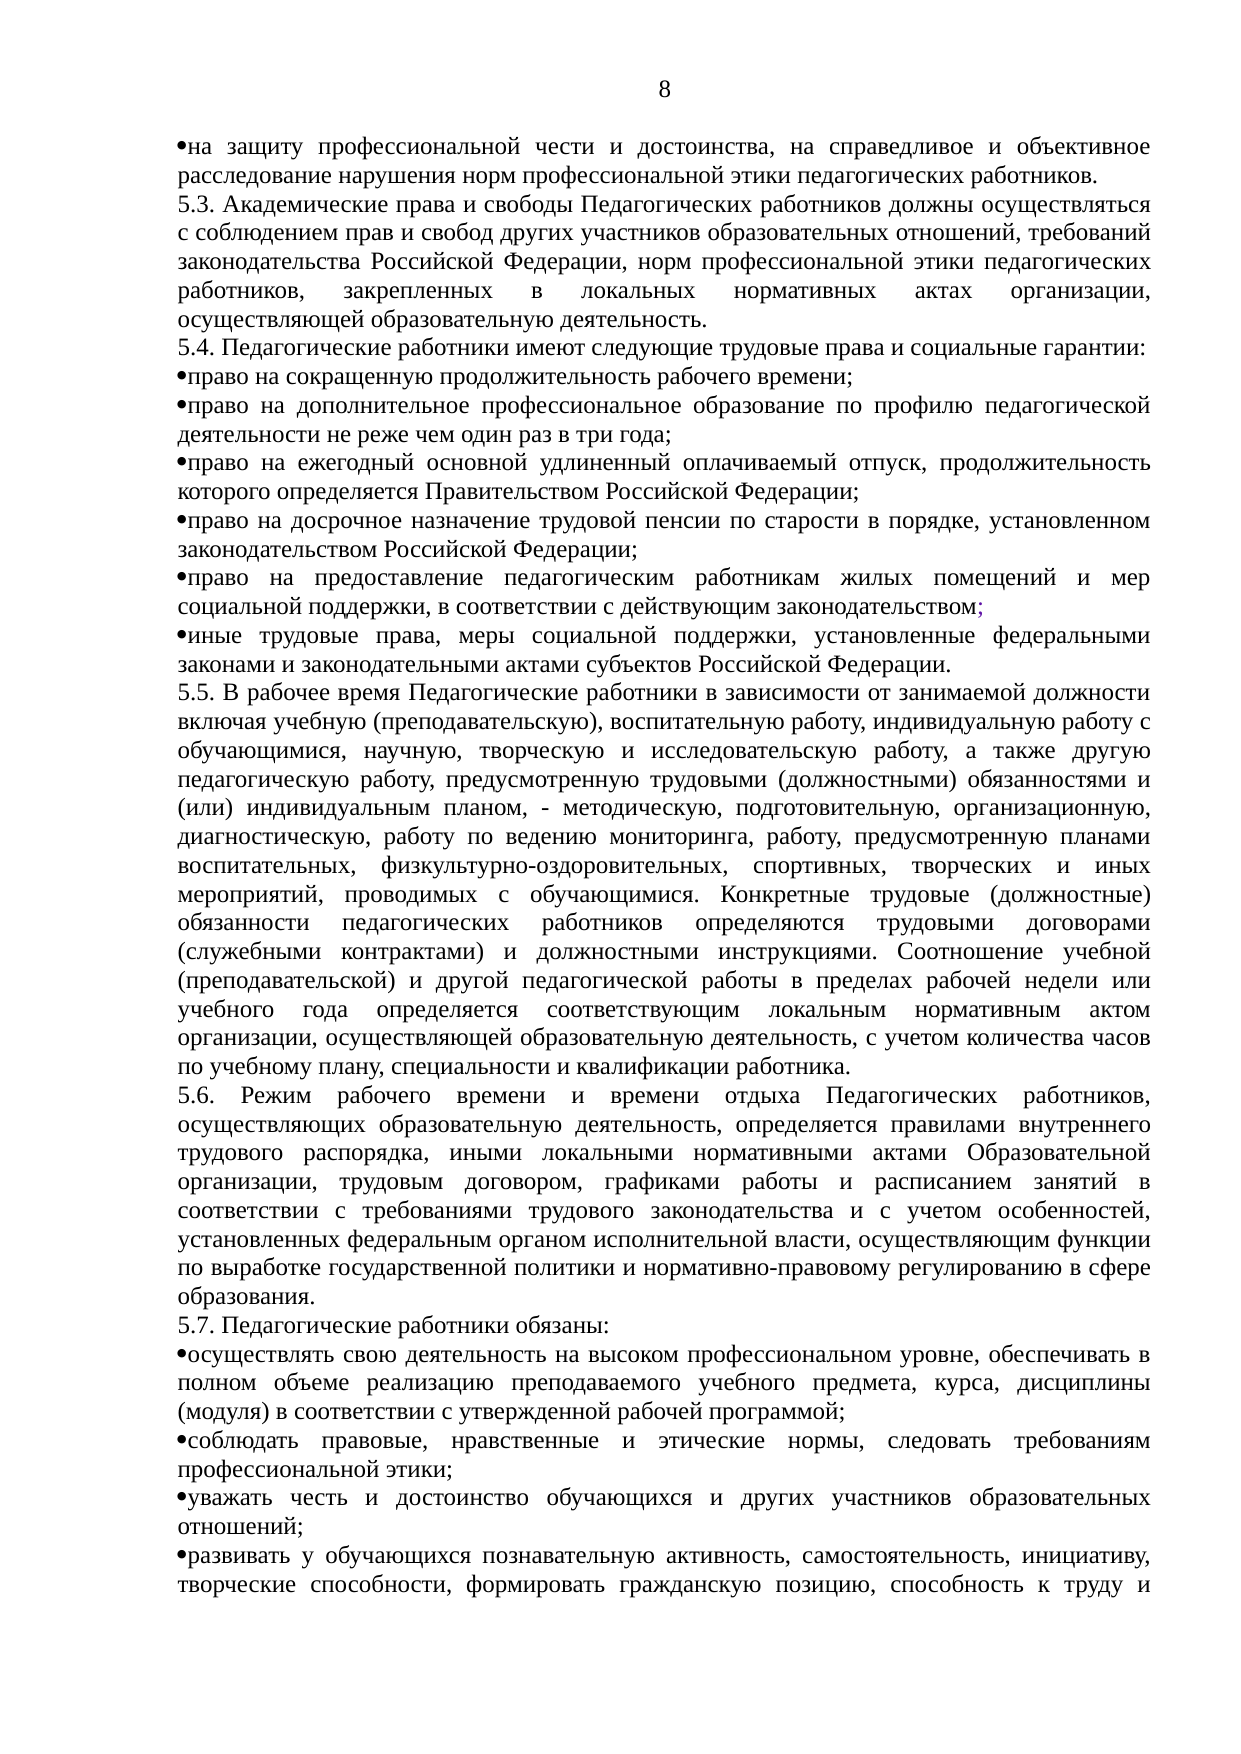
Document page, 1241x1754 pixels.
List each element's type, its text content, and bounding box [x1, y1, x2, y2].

list соблюдать правовые, нравственные и этические нормы, следовать требованиям профессиональной этики; [177, 1425, 1152, 1482]
list право на досрочное назначение трудовой пенсии по старости в порядке, установленном законодательством Российской Федерации; [177, 505, 1152, 562]
text 5.6. Режим рабочего времени и времени отдыха Педагогических работников, осуществляющих образовательную деятельность, определяется правилами внутреннего трудового распорядка, иными локальными нормативными актами Образовательной организации, трудовым договором, графиками работы и расписанием занятий в соответствии с требованиями трудового законодательства и с учетом особенностей, установленных федеральным органом исполнительной власти, осуществляющим функции по выработке государственной политики и нормативно-правовому регулированию в сфере образования. [177, 1080, 1152, 1310]
text 5.4. Педагогические работники имеют следующие трудовые права и социальные гарантии: [177, 332, 1152, 361]
text 5.3. Академические права и свободы Педагогических работников должны осуществляться с соблюдением прав и свобод других участников образовательных отношений, требований законодательства Российской Федерации, норм профессиональной этики педагогических работников, закрепленных в локальных нормативных актах организации, осуществляющей образовательную деятельность. [177, 189, 1152, 332]
list на защиту профессиональной чести и достоинства, на справедливое и объективное расследование нарушения норм профессиональной этики педагогических работников. [177, 131, 1152, 189]
list развивать у обучающихся познавательную активность, самостоятельность, инициативу, творческие способности, формировать гражданскую позицию, способность к труду и [177, 1540, 1152, 1597]
list право на дополнительное профессиональное образование по профилю педагогической деятельности не реже чем один раз в три года; [177, 390, 1152, 447]
list осуществлять свою деятельность на высоком профессиональном уровне, обеспечивать в полном объеме реализацию преподаваемого учебного предмета, курса, дисциплины (модуля) в соответствии с утвержденной рабочей программой; [177, 1339, 1152, 1425]
list уважать честь и достоинство обучающихся и других участников образовательных отношений; [177, 1482, 1152, 1540]
list право на сокращенную продолжительность рабочего времени; [177, 361, 1152, 390]
list право на ежегодный основной удлиненный оплачиваемый отпуск, продолжительность которого определяется Правительством Российской Федерации; [177, 447, 1152, 505]
text 5.7. Педагогические работники обязаны: [177, 1310, 1152, 1339]
list иные трудовые права, меры социальной поддержки, установленные федеральными законами и законодательными актами субъектов Российской Федерации. [177, 620, 1152, 677]
text 5.5. В рабочее время Педагогические работники в зависимости от занимаемой должности включая учебную (преподавательскую), воспитательную работу, индивидуальную работу с обучающимися, научную, творческую и исследовательскую работу, а также другую педагогическую работу, предусмотренную трудовыми (должностными) обязанностями и (или) индивидуальным планом, - методическую, подготовительную, организационную, диагностическую, работу по ведению мониторинга, работу, предусмотренную планами воспитательных, физкультурно-оздоровительных, спортивных, творческих и иных мероприятий, проводимых с обучающимися. Конкретные трудовые (должностные) обязанности педагогических работников определяются трудовыми договорами (служебными контрактами) и должностными инструкциями. Соотношение учебной (преподавательской) и другой педагогической работы в пределах рабочей недели или учебного года определяется соответствующим локальным нормативным актом организации, осуществляющей образовательную деятельность, с учетом количества часов по учебному плану, специальности и квалификации работника. [177, 677, 1152, 1080]
list право на предоставление педагогическим работникам жилых помещений и мер социальной поддержки, в соответствии с действующим законодательством; [177, 562, 1152, 620]
